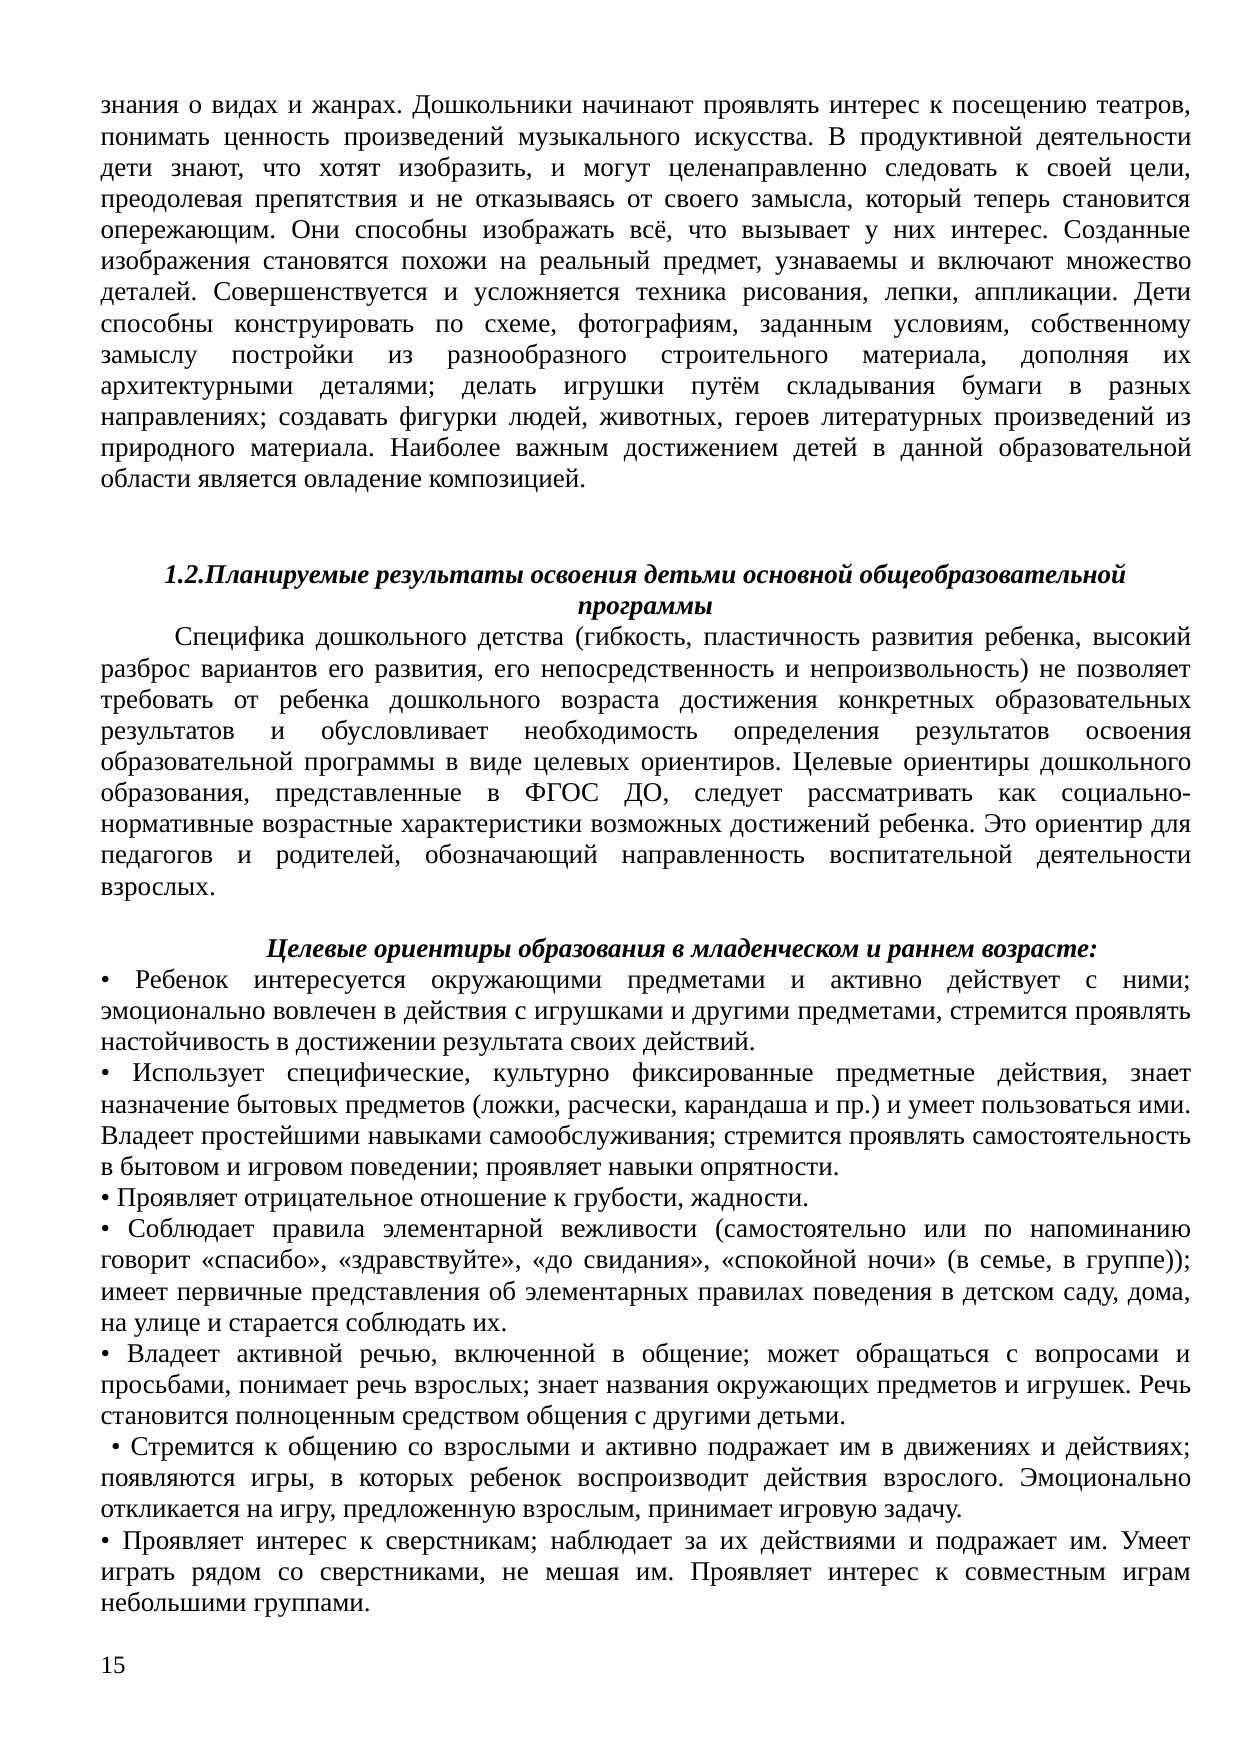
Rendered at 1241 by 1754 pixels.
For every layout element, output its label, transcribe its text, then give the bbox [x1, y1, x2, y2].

text Целевые ориентиры образования в младенческом и раннем возрасте: [100, 932, 1193, 963]
text • Соблюдает правила элементарной вежливости (самостоятельно или по напоминанию говорит «спасибо», «здравствуйте», «до свидания», «спокойной ночи» (в семье, в группе)); имеет первичные представления об элементарных правилах поведения в детском саду, дома, на улице и старается соблюдать их. [100, 1212, 1193, 1337]
text • Владеет активной речью, включенной в общение; может обращаться с вопросами и просьбами, понимает речь взрослых; знает названия окружающих предметов и игрушек. Речь становится полноценным средством общения с другими детьми. [100, 1337, 1193, 1430]
text Специфика дошкольного детства (гибкость, пластичность развития ребенка, высокий разброс вариантов его развития, его непосредственность и непроизвольность) не позволяет требовать от ребенка дошкольного возраста достижения конкретных образовательных результатов и обусловливает необходимость определения результатов освоения образовательной программы в виде целевых ориентиров. Целевые ориентиры дошкольного образования, представленные в ФГОС ДО, следует рассматривать как социально-нормативные возрастные характеристики возможных достижений ребенка. Это ориентир для педагогов и родителей, обозначающий направленность воспитательной деятельности взрослых. [100, 621, 1193, 901]
text • Стремится к общению со взрослыми и активно подражает им в движениях и действиях; появляются игры, в которых ребенок воспроизводит действия взрослого. Эмоционально откликается на игру, предложенную взрослым, принимает игровую задачу. [100, 1430, 1193, 1524]
text знания о видах и жанрах. Дошкольники начинают проявлять интерес к посещению театров, понимать ценность произведений музыкального искусства. В продуктивной деятельности дети знают, что хотят изобразить, и могут целенаправленно следовать к своей цели, преодолевая препятствия и не отказываясь от своего замысла, который теперь становится опережающим. Они способны изображать всё, что вызывает у них интерес. Созданные изображения становятся похожи на реальный предмет, узнаваемы и включают множество деталей. Совершенствуется и усложняется техника рисования, лепки, аппликации. Дети способны конструировать по схеме, фотографиям, заданным условиям, собственному замыслу постройки из разнообразного строительного материала, дополняя их архитектурными деталями; делать игрушки путём складывания бумаги в разных направлениях; создавать фигурки людей, животных, героев литературных произведений из природного материала. Наиболее важным достижением детей в данной образовательной области является овладение композицией. [100, 89, 1193, 493]
text • Проявляет интерес к сверстникам; наблюдает за их действиями и подражает им. Умеет играть рядом со сверстниками, не мешая им. Проявляет интерес к совместным играм небольшими группами. [100, 1524, 1193, 1617]
text 1.2.Планируемые результаты освоения детьми основной общеобразовательной программы [100, 558, 1193, 621]
text • Использует специфические, культурно фиксированные предметные действия, знает назначение бытовых предметов (ложки, расчески, карандаша и пр.) и умеет пользоваться ими. Владеет простейшими навыками самообслуживания; стремится проявлять самостоятельность в бытовом и игровом поведении; проявляет навыки опрятности. [100, 1057, 1193, 1181]
text • Ребенок интересуется окружающими предметами и активно действует с ними; эмоционально вовлечен в действия с игрушками и другими предметами, стремится проявлять настойчивость в достижении результата своих действий. [100, 963, 1193, 1057]
text • Проявляет отрицательное отношение к грубости, жадности. [100, 1181, 1193, 1212]
